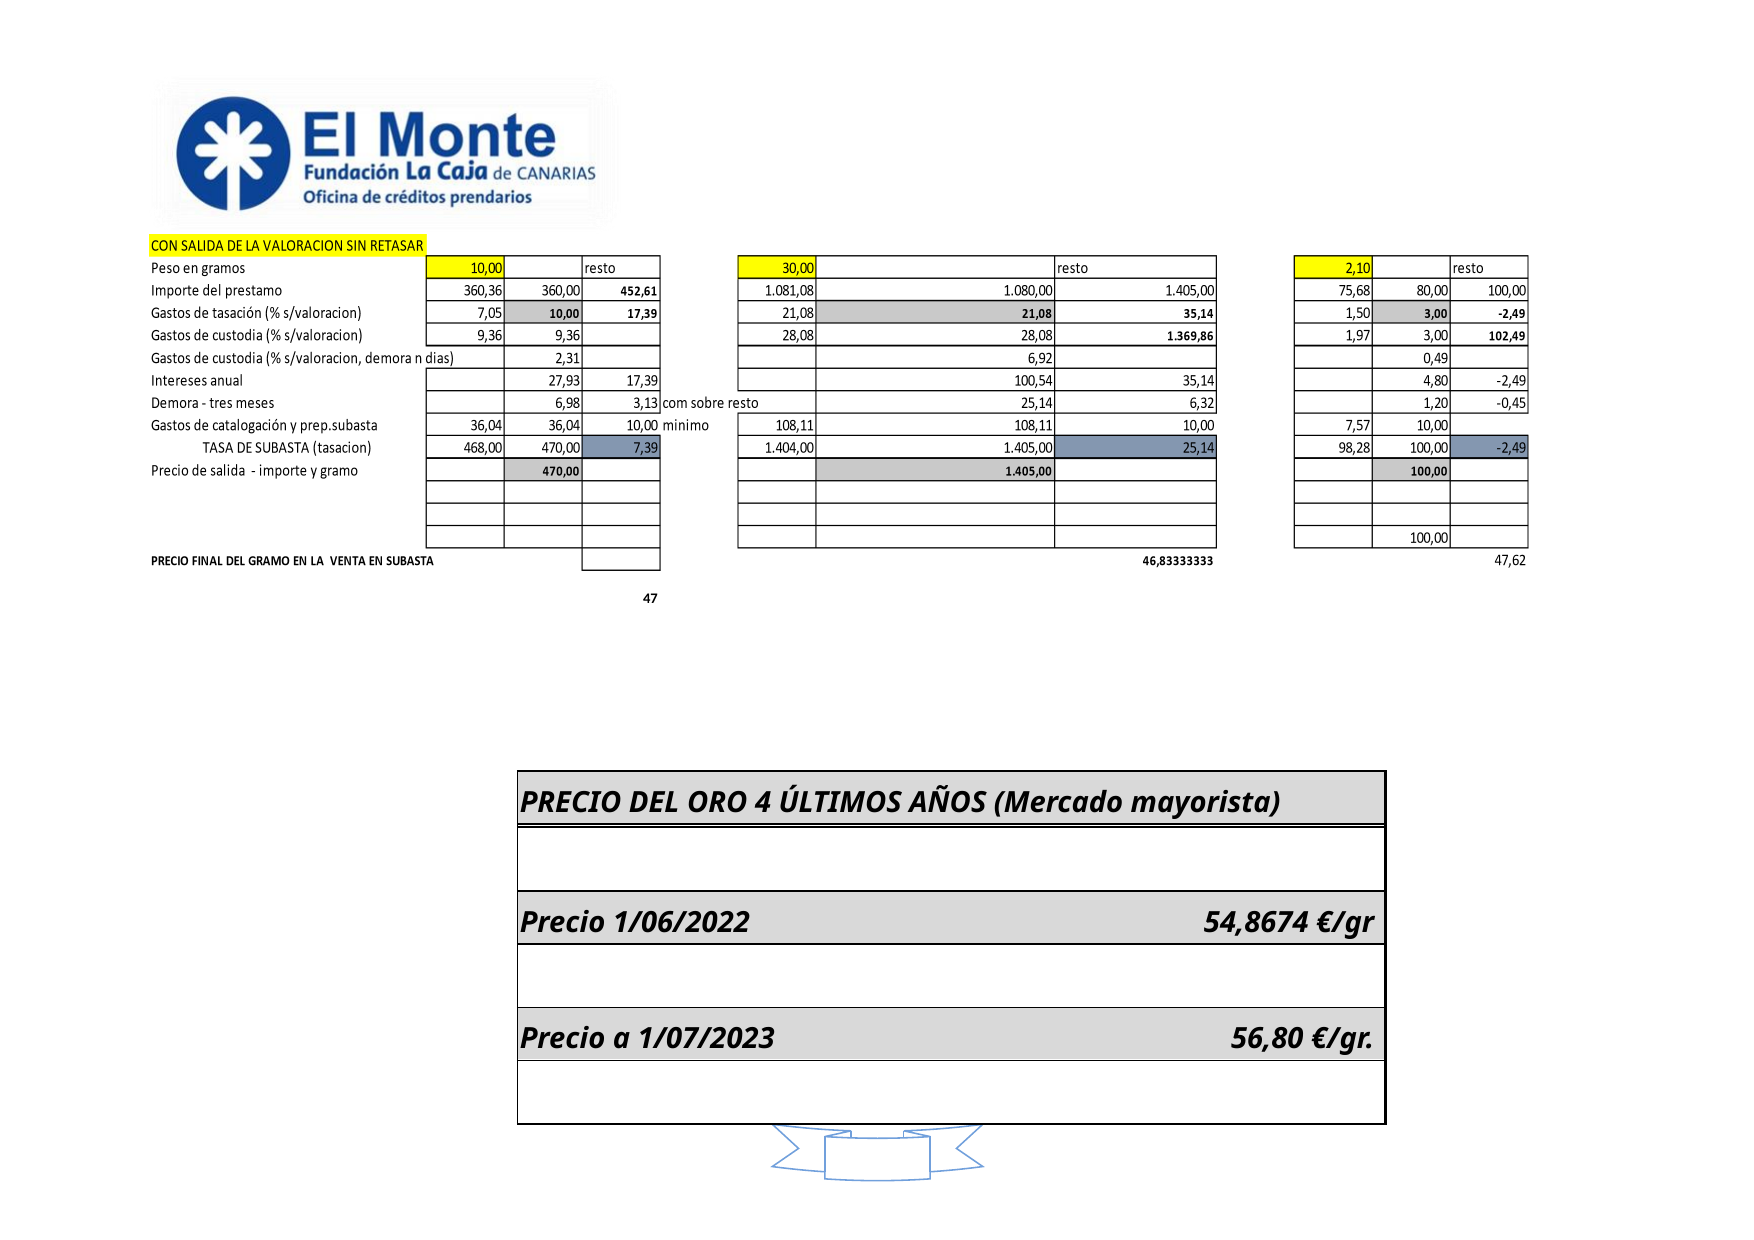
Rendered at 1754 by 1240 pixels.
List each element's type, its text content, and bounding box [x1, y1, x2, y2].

table_cell Precio a 1/07/2023 56,80 €/gr. [518, 1008, 1384, 1059]
table_header PRECIO DEL ORO 4 ÚLTIMOS AÑOS (Mercado mayorista) [518, 772, 1384, 823]
table_cell Precio 1/06/2022 54,8674 €/gr [518, 892, 1384, 943]
table_cell [518, 1061, 1384, 1123]
table_cell [518, 945, 1384, 1007]
text 47 [147, 577, 1688, 611]
table_cell [518, 828, 1384, 890]
